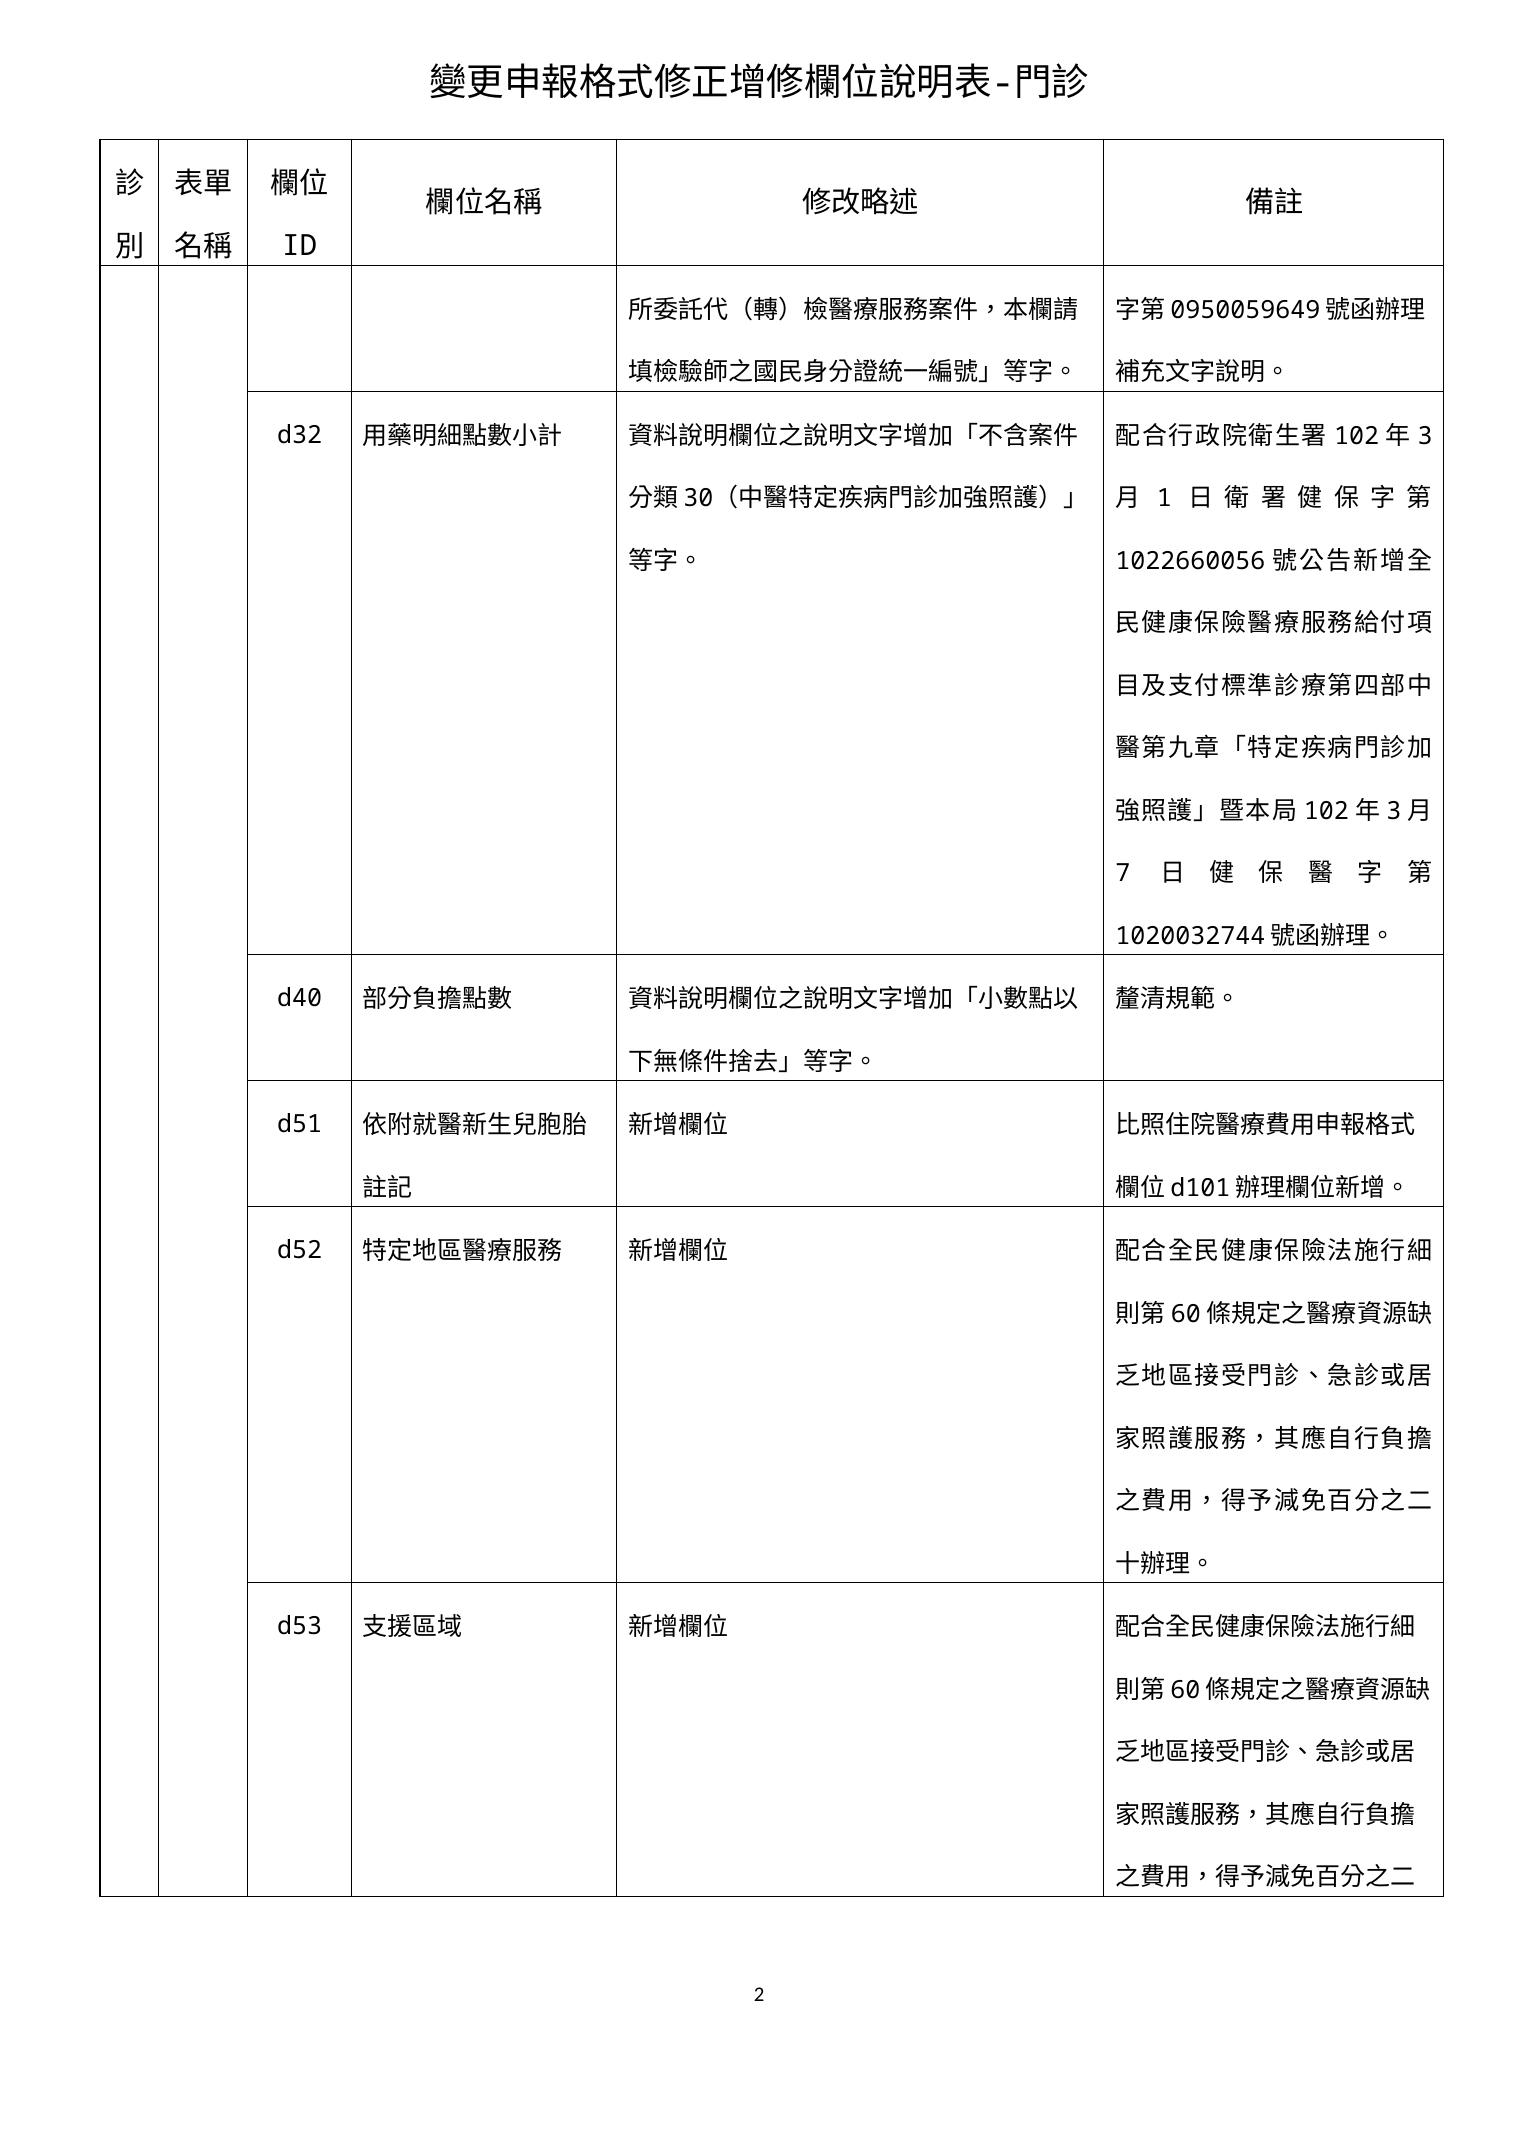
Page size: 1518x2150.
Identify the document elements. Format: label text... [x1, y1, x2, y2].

table_cell 支援區域 [352, 1583, 616, 1896]
table_header 欄位 ID [248, 140, 351, 264]
table_cell 新增欄位 [617, 1207, 1103, 1582]
table_cell d51 [248, 1081, 351, 1206]
table_cell 新增欄位 [617, 1583, 1103, 1896]
table_cell 配合全民健康保險法施行細則第60條規定之醫療資源缺乏地區接受門診、急診或居家照護服務，其應自行負擔之費用，得予減免百分之二十辦理。 [1104, 1207, 1443, 1582]
table_cell 字第0950059649號函辦理補充文字說明。 [1104, 266, 1443, 391]
table_cell 資料說明欄位之說明文字增加「不含案件分類30（中醫特定疾病門診加強照護）」等字。 [617, 392, 1103, 954]
table_cell d53 [248, 1583, 351, 1896]
table_cell 所委託代（轉）檢醫療服務案件，本欄請填檢驗師之國民身分證統一編號」等字。 [617, 266, 1103, 391]
table_cell [352, 266, 616, 391]
table_header 診別 [101, 140, 158, 264]
table_cell d32 [248, 392, 351, 954]
table_cell 配合行政院衛生署102年3月1日衛署健保字第1022660056號公告新增全民健康保險醫療服務給付項目及支付標準診療第四部中醫第九章「特定疾病門診加強照護」暨本局102年3月7日健保醫字第1020032744號函辦理。 [1104, 392, 1443, 954]
table_cell [101, 266, 158, 1896]
table_cell 用藥明細點數小計 [352, 392, 616, 954]
table_cell 釐清規範。 [1104, 955, 1443, 1080]
table_header 欄位名稱 [352, 140, 616, 264]
table_header 修改略述 [617, 140, 1103, 264]
table_header 備註 [1104, 140, 1443, 264]
table_header 表單 名稱 [159, 140, 247, 264]
table_cell 部分負擔點數 [352, 955, 616, 1080]
table_cell 配合全民健康保險法施行細則第60條規定之醫療資源缺乏地區接受門診、急診或居家照護服務，其應自行負擔之費用，得予減免百分之二 [1104, 1583, 1443, 1896]
table_cell 新增欄位 [617, 1081, 1103, 1206]
table_cell 特定地區醫療服務 [352, 1207, 616, 1582]
table_cell d40 [248, 955, 351, 1080]
table_cell d52 [248, 1207, 351, 1582]
table_cell [159, 266, 247, 1896]
table_cell [248, 266, 351, 391]
table_cell 依附就醫新生兒胞胎註記 [352, 1081, 616, 1206]
table_cell 資料說明欄位之說明文字增加「小數點以下無條件捨去」等字。 [617, 955, 1103, 1080]
table_cell 比照住院醫療費用申報格式欄位d101辦理欄位新增。 [1104, 1081, 1443, 1206]
